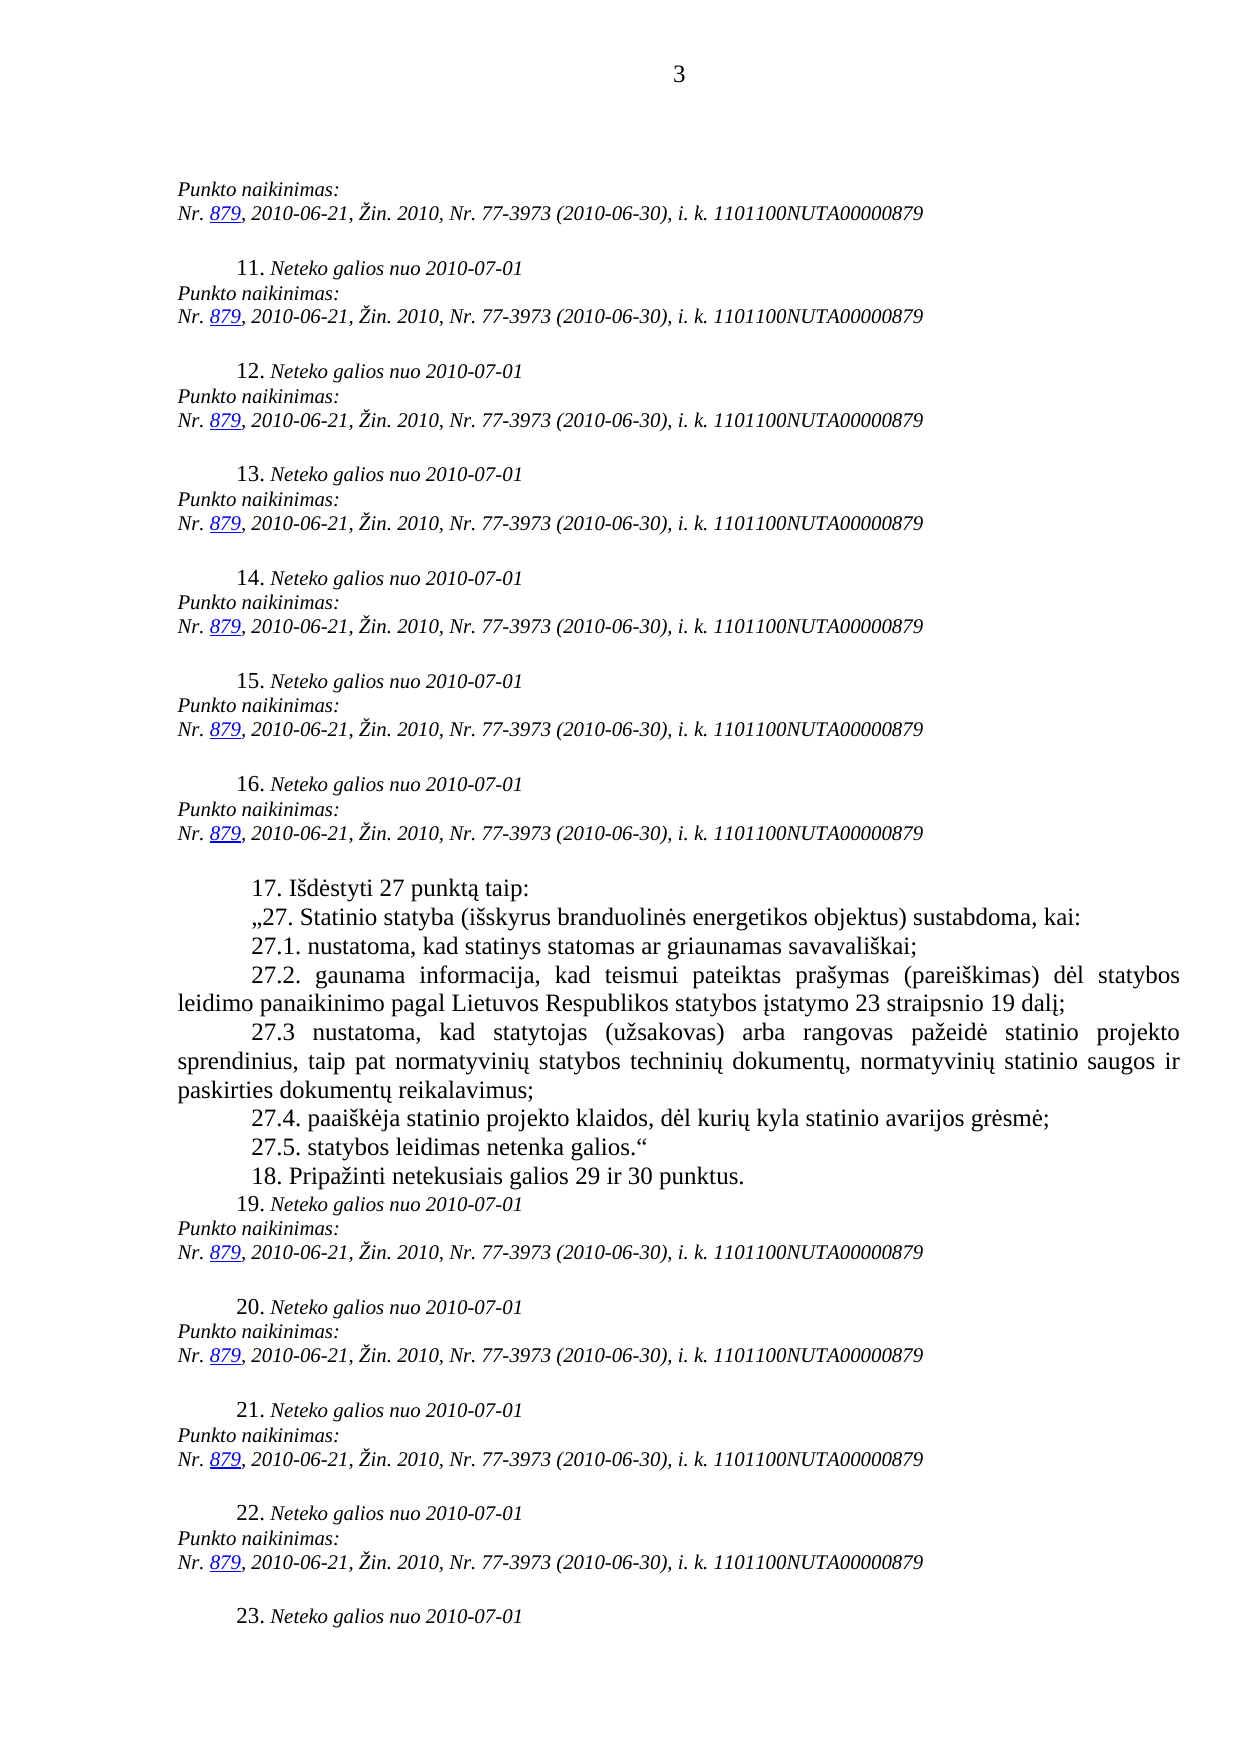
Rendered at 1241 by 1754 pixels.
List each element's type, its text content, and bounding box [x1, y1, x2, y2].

text Nr. 879, 2010-06-21, Žin. 2010, Nr. 77-3973 (2010-06-30), i. k. 1101100NUTA00000879 [177, 1240, 1181, 1264]
text Punkto naikinimas: [177, 693, 1181, 717]
text 16. Neteko galios nuo 2010-07-01 [177, 770, 1181, 797]
text Nr. 879, 2010-06-21, Žin. 2010, Nr. 77-3973 (2010-06-30), i. k. 1101100NUTA00000879 [177, 511, 1181, 535]
text Nr. 879, 2010-06-21, Žin. 2010, Nr. 77-3973 (2010-06-30), i. k. 1101100NUTA00000879 [177, 717, 1181, 741]
text Nr. 879, 2010-06-21, Žin. 2010, Nr. 77-3973 (2010-06-30), i. k. 1101100NUTA00000879 [177, 201, 1181, 225]
text 27.4. paaiškėja statinio projekto klaidos, dėl kurių kyla statinio avarijos grėsmė; [177, 1103, 1181, 1132]
text 15. Neteko galios nuo 2010-07-01 [177, 667, 1181, 693]
text 27.2. gaunama informacija, kad teismui pateiktas prašymas (pareiškimas) dėl statybos leidimo panaikinimo pagal Lietuvos Respublikos statybos įstatymo 23 straipsnio 19 dalį; [177, 960, 1181, 1017]
text 23. Neteko galios nuo 2010-07-01 [177, 1603, 1181, 1629]
text 13. Neteko galios nuo 2010-07-01 [177, 461, 1181, 487]
text 22. Neteko galios nuo 2010-07-01 [177, 1499, 1181, 1526]
text Nr. 879, 2010-06-21, Žin. 2010, Nr. 77-3973 (2010-06-30), i. k. 1101100NUTA00000879 [177, 1447, 1181, 1471]
text 14. Neteko galios nuo 2010-07-01 [177, 564, 1181, 590]
text Punkto naikinimas: [177, 1526, 1181, 1550]
text „27. Statinio statyba (išskyrus branduolinės energetikos objektus) sustabdoma, kai: [177, 902, 1181, 931]
text Punkto naikinimas: [177, 1319, 1181, 1343]
text Punkto naikinimas: [177, 1216, 1181, 1240]
text Punkto naikinimas: [177, 487, 1181, 511]
text Punkto naikinimas: [177, 590, 1181, 614]
text Nr. 879, 2010-06-21, Žin. 2010, Nr. 77-3973 (2010-06-30), i. k. 1101100NUTA00000879 [177, 408, 1181, 432]
text Punkto naikinimas: [177, 384, 1181, 408]
text Punkto naikinimas: [177, 280, 1181, 304]
text 17. Išdėstyti 27 punktą taip: [177, 873, 1181, 902]
text 19. Neteko galios nuo 2010-07-01 [177, 1190, 1181, 1216]
text Punkto naikinimas: [177, 1422, 1181, 1447]
text 27.1. nustatoma, kad statinys statomas ar griaunamas savavališkai; [177, 931, 1181, 960]
text 12. Neteko galios nuo 2010-07-01 [177, 357, 1181, 384]
text Nr. 879, 2010-06-21, Žin. 2010, Nr. 77-3973 (2010-06-30), i. k. 1101100NUTA00000879 [177, 614, 1181, 638]
text Punkto naikinimas: [177, 177, 1181, 201]
text 27.5. statybos leidimas netenka galios.“ [177, 1132, 1181, 1161]
text Nr. 879, 2010-06-21, Žin. 2010, Nr. 77-3973 (2010-06-30), i. k. 1101100NUTA00000879 [177, 1343, 1181, 1367]
text Nr. 879, 2010-06-21, Žin. 2010, Nr. 77-3973 (2010-06-30), i. k. 1101100NUTA00000879 [177, 821, 1181, 845]
text 27.3 nustatoma, kad statytojas (užsakovas) arba rangovas pažeidė statinio projekto sprendinius, taip pat normatyvinių statybos techninių dokumentų, normatyvinių statinio saugos ir paskirties dokumentų reikalavimus; [177, 1017, 1181, 1103]
text Nr. 879, 2010-06-21, Žin. 2010, Nr. 77-3973 (2010-06-30), i. k. 1101100NUTA00000879 [177, 1550, 1181, 1574]
text Punkto naikinimas: [177, 797, 1181, 821]
text 21. Neteko galios nuo 2010-07-01 [177, 1396, 1181, 1422]
text 20. Neteko galios nuo 2010-07-01 [177, 1293, 1181, 1319]
text Nr. 879, 2010-06-21, Žin. 2010, Nr. 77-3973 (2010-06-30), i. k. 1101100NUTA00000879 [177, 304, 1181, 328]
text 18. Pripažinti netekusiais galios 29 ir 30 punktus. [177, 1161, 1181, 1190]
text 11. Neteko galios nuo 2010-07-01 [177, 254, 1181, 280]
